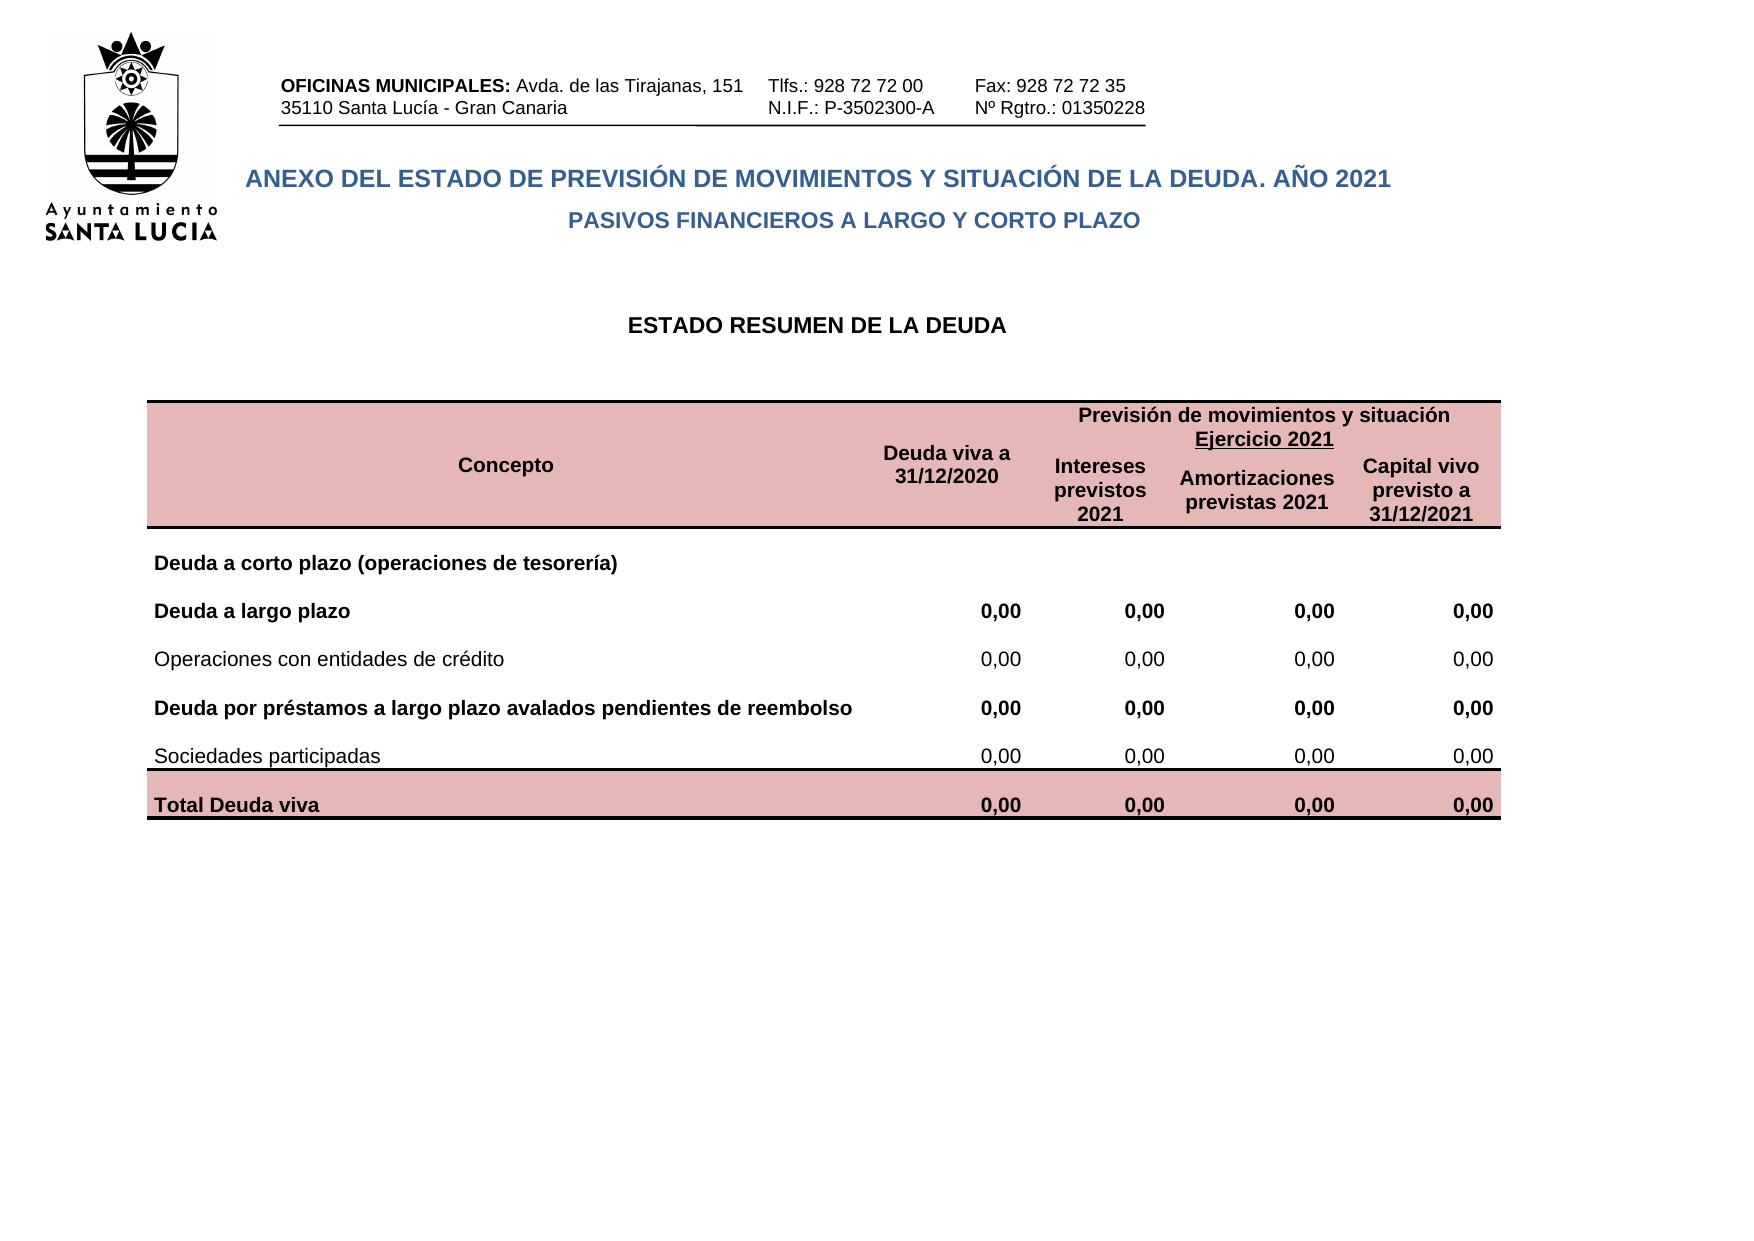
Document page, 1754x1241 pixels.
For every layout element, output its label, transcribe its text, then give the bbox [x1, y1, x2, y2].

table_cell 0,00 [865, 771, 1028, 816]
table_cell 0,00 [1028, 771, 1172, 816]
table_cell 0,00 [1028, 720, 1172, 768]
table_cell [1172, 529, 1342, 574]
table_cell 0,00 [1028, 574, 1172, 623]
table_header Deuda viva a 31/12/2020 [865, 403, 1028, 526]
table_cell 0,00 [865, 623, 1028, 671]
picture [45, 31, 217, 241]
table_cell 0,00 [1342, 771, 1501, 816]
table_cell Operaciones con entidades de crédito [147, 623, 865, 671]
table_cell 0,00 [1172, 720, 1342, 768]
table_header Previsión de movimientos y situación Ejercicio 2021 [1028, 403, 1501, 451]
table_cell 0,00 [865, 720, 1028, 768]
table_cell Intereses previstos 2021 [1028, 451, 1172, 526]
table_cell 0,00 [1172, 623, 1342, 671]
table_cell Total Deuda viva [147, 771, 865, 816]
table_cell 0,00 [1342, 671, 1501, 719]
table_cell 0,00 [865, 574, 1028, 623]
table_cell 0,00 [1172, 771, 1342, 816]
table_header Concepto [147, 403, 865, 526]
text ESTADO RESUMEN DE LA DEUDA [148, 312, 1487, 338]
table_cell [865, 529, 1028, 574]
table_cell Deuda a corto plazo (operaciones de tesorería) [147, 529, 865, 574]
table_cell 0,00 [1172, 671, 1342, 719]
table_cell 0,00 [1172, 574, 1342, 623]
table_cell Capital vivo previsto a 31/12/2021 [1342, 451, 1501, 526]
table_cell Sociedades participadas [147, 720, 865, 768]
table_cell Deuda por préstamos a largo plazo avalados pendientes de reembolso [147, 671, 865, 719]
table_cell Deuda a largo plazo [147, 574, 865, 623]
table_cell [1028, 529, 1172, 574]
table_cell 0,00 [1342, 574, 1501, 623]
table_cell 0,00 [1342, 720, 1501, 768]
table_cell Amortizaciones previstas 2021 [1172, 451, 1342, 526]
table_cell 0,00 [865, 671, 1028, 719]
table_cell [1342, 529, 1501, 574]
table_cell 0,00 [1028, 671, 1172, 719]
table_cell 0,00 [1342, 623, 1501, 671]
table_cell 0,00 [1028, 623, 1172, 671]
